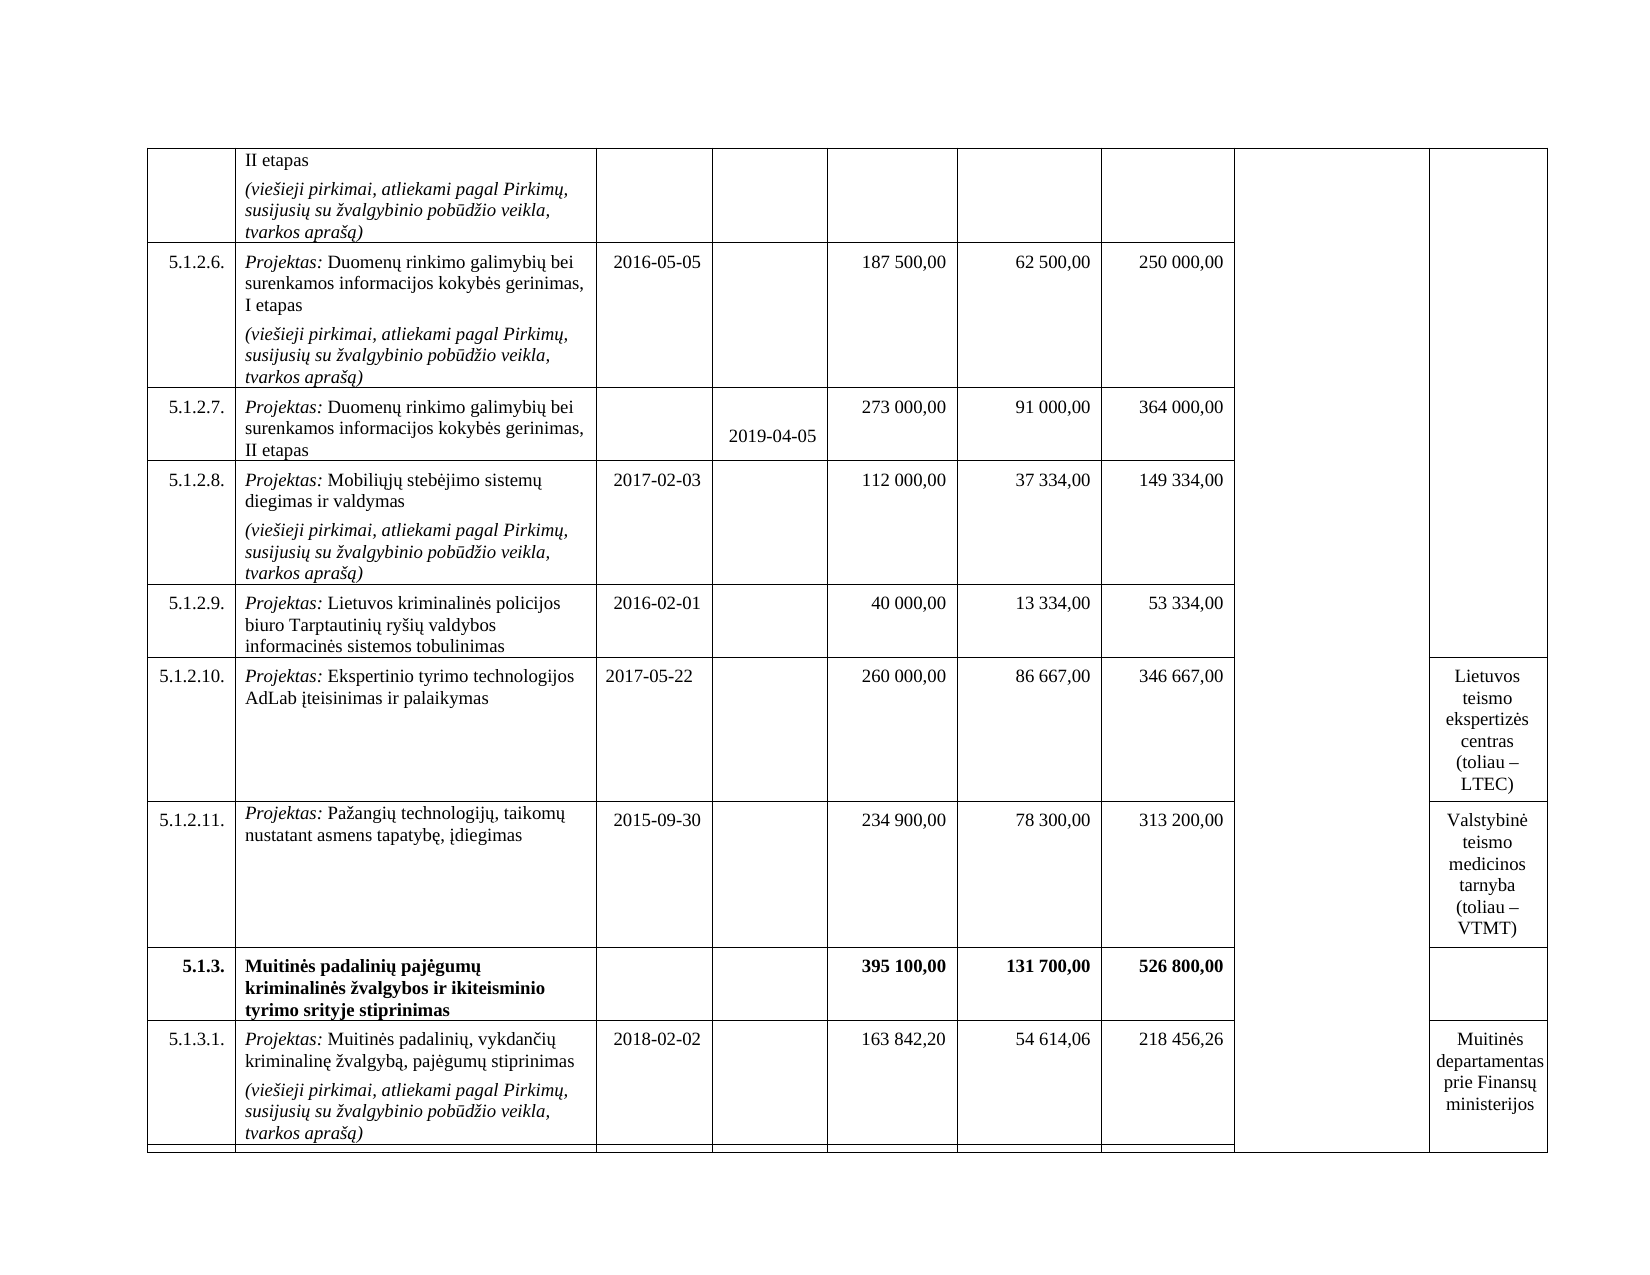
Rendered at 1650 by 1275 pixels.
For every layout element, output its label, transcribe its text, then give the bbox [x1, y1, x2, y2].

table_cell [958, 149, 1101, 242]
table_cell Projektas: Pažangių technologijų, taikomų nustatant asmens tapatybę, įdiegimas [236, 802, 596, 947]
table_cell [597, 149, 712, 242]
table_cell Projektas: Duomenų rinkimo galimybių bei surenkamos informacijos kokybės gerinimas, II etapas [236, 388, 596, 460]
table_cell 5.1.2.11. [148, 802, 235, 947]
table_cell 2016-05-05 [597, 243, 712, 387]
table_cell [958, 1145, 1101, 1152]
table_cell 5.1.2.10. [148, 658, 235, 801]
table_cell 149 334,00 [1102, 461, 1234, 584]
table_cell 62 500,00 [958, 243, 1101, 387]
table_cell Projektas: Duomenų rinkimo galimybių bei surenkamos informacijos kokybės gerinimas, I etapas (viešieji pirkimai, atliekami pagal Pirkimų, susijusių su žvalgybinio pobūdžio veikla, tvarkos aprašą) [236, 243, 596, 387]
table_cell 250 000,00 [1102, 243, 1234, 387]
table_cell 53 334,00 [1102, 585, 1234, 657]
table_cell 54 614,06 [958, 1021, 1101, 1143]
table_cell 234 900,00 [828, 802, 957, 947]
table_cell Projektas: Mobiliųjų stebėjimo sistemų diegimas ir valdymas (viešieji pirkimai, atliekami pagal Pirkimų, susijusių su žvalgybinio pobūdžio veikla, tvarkos aprašą) [236, 461, 596, 584]
table_cell 218 456,26 [1102, 1021, 1234, 1143]
table_cell [1235, 149, 1429, 1152]
table_cell [1102, 149, 1234, 242]
table_cell 260 000,00 [828, 658, 957, 801]
table_cell Projektas: Muitinės padalinių, vykdančių kriminalinę žvalgybą, pajėgumų stiprinimas (viešieji pirkimai, atliekami pagal Pirkimų, susijusių su žvalgybinio pobūdžio veikla, tvarkos aprašą) [236, 1021, 596, 1143]
table_cell [828, 149, 957, 242]
table_cell 112 000,00 [828, 461, 957, 584]
table_cell 37 334,00 [958, 461, 1101, 584]
table_cell Valstybinė teismo medicinos tarnyba (toliau –VTMT) [1430, 802, 1547, 947]
table_cell [597, 948, 712, 1020]
table_cell 2016-02-01 [597, 585, 712, 657]
table_cell 131 700,00 [958, 948, 1101, 1020]
table_cell 78 300,00 [958, 802, 1101, 947]
table_cell 395 100,00 [828, 948, 957, 1020]
table_cell [1430, 149, 1547, 657]
table_cell [713, 802, 827, 947]
table_cell Projektas: Ekspertinio tyrimo technologijos AdLab įteisinimas ir palaikymas [236, 658, 596, 801]
table_cell 13 334,00 [958, 585, 1101, 657]
table_cell Projektas: Lietuvos kriminalinės policijos biuro Tarptautinių ryšių valdybos informacinės sistemos tobulinimas [236, 585, 596, 657]
table_cell [713, 658, 827, 801]
table_cell [236, 1145, 596, 1152]
table_cell 5.1.2.6. [148, 243, 235, 387]
table_cell 86 667,00 [958, 658, 1101, 801]
table_cell 5.1.2.8. [148, 461, 235, 584]
table_cell 5.1.2.9. [148, 585, 235, 657]
table_cell [1102, 1145, 1234, 1152]
table_cell [148, 1145, 235, 1152]
table_cell [1430, 948, 1547, 1020]
table_cell 2019-04-05 [713, 388, 827, 460]
table_cell [713, 243, 827, 387]
table_cell [828, 1145, 957, 1152]
table_cell 91 000,00 [958, 388, 1101, 460]
table_cell 5.1.2.7. [148, 388, 235, 460]
table_cell 2015-09-30 [597, 802, 712, 947]
table_cell 346 667,00 [1102, 658, 1234, 801]
table_cell [713, 461, 827, 584]
table_cell Muitinės departamentas prie Finansų ministerijos [1430, 1021, 1547, 1152]
table_cell [713, 585, 827, 657]
table_cell [597, 1145, 712, 1152]
table_cell [713, 1021, 827, 1143]
table_cell 526 800,00 [1102, 948, 1234, 1020]
table_cell 2017-02-03 [597, 461, 712, 584]
table_cell 313 200,00 [1102, 802, 1234, 947]
table_cell 5.1.3.1. [148, 1021, 235, 1143]
table_cell 364 000,00 [1102, 388, 1234, 460]
table_cell 163 842,20 [828, 1021, 957, 1143]
table_cell [148, 149, 235, 242]
table_cell [713, 1145, 827, 1152]
table_cell 2018-02-02 [597, 1021, 712, 1143]
table_cell [713, 948, 827, 1020]
table_cell Lietuvos teismo ekspertizės centras (toliau – LTEC) [1430, 658, 1547, 801]
table_cell Muitinės padalinių pajėgumų kriminalinės žvalgybos ir ikiteisminio tyrimo srityje stiprinimas [236, 948, 596, 1020]
table_cell II etapas (viešieji pirkimai, atliekami pagal Pirkimų, susijusių su žvalgybinio pobūdžio veikla, tvarkos aprašą) [236, 149, 596, 242]
table_cell 5.1.3. [148, 948, 235, 1020]
table_cell [713, 149, 827, 242]
table_cell 187 500,00 [828, 243, 957, 387]
table_cell [597, 388, 712, 460]
table_cell 2017-05-22 [597, 658, 712, 801]
table_cell 40 000,00 [828, 585, 957, 657]
table_cell 273 000,00 [828, 388, 957, 460]
